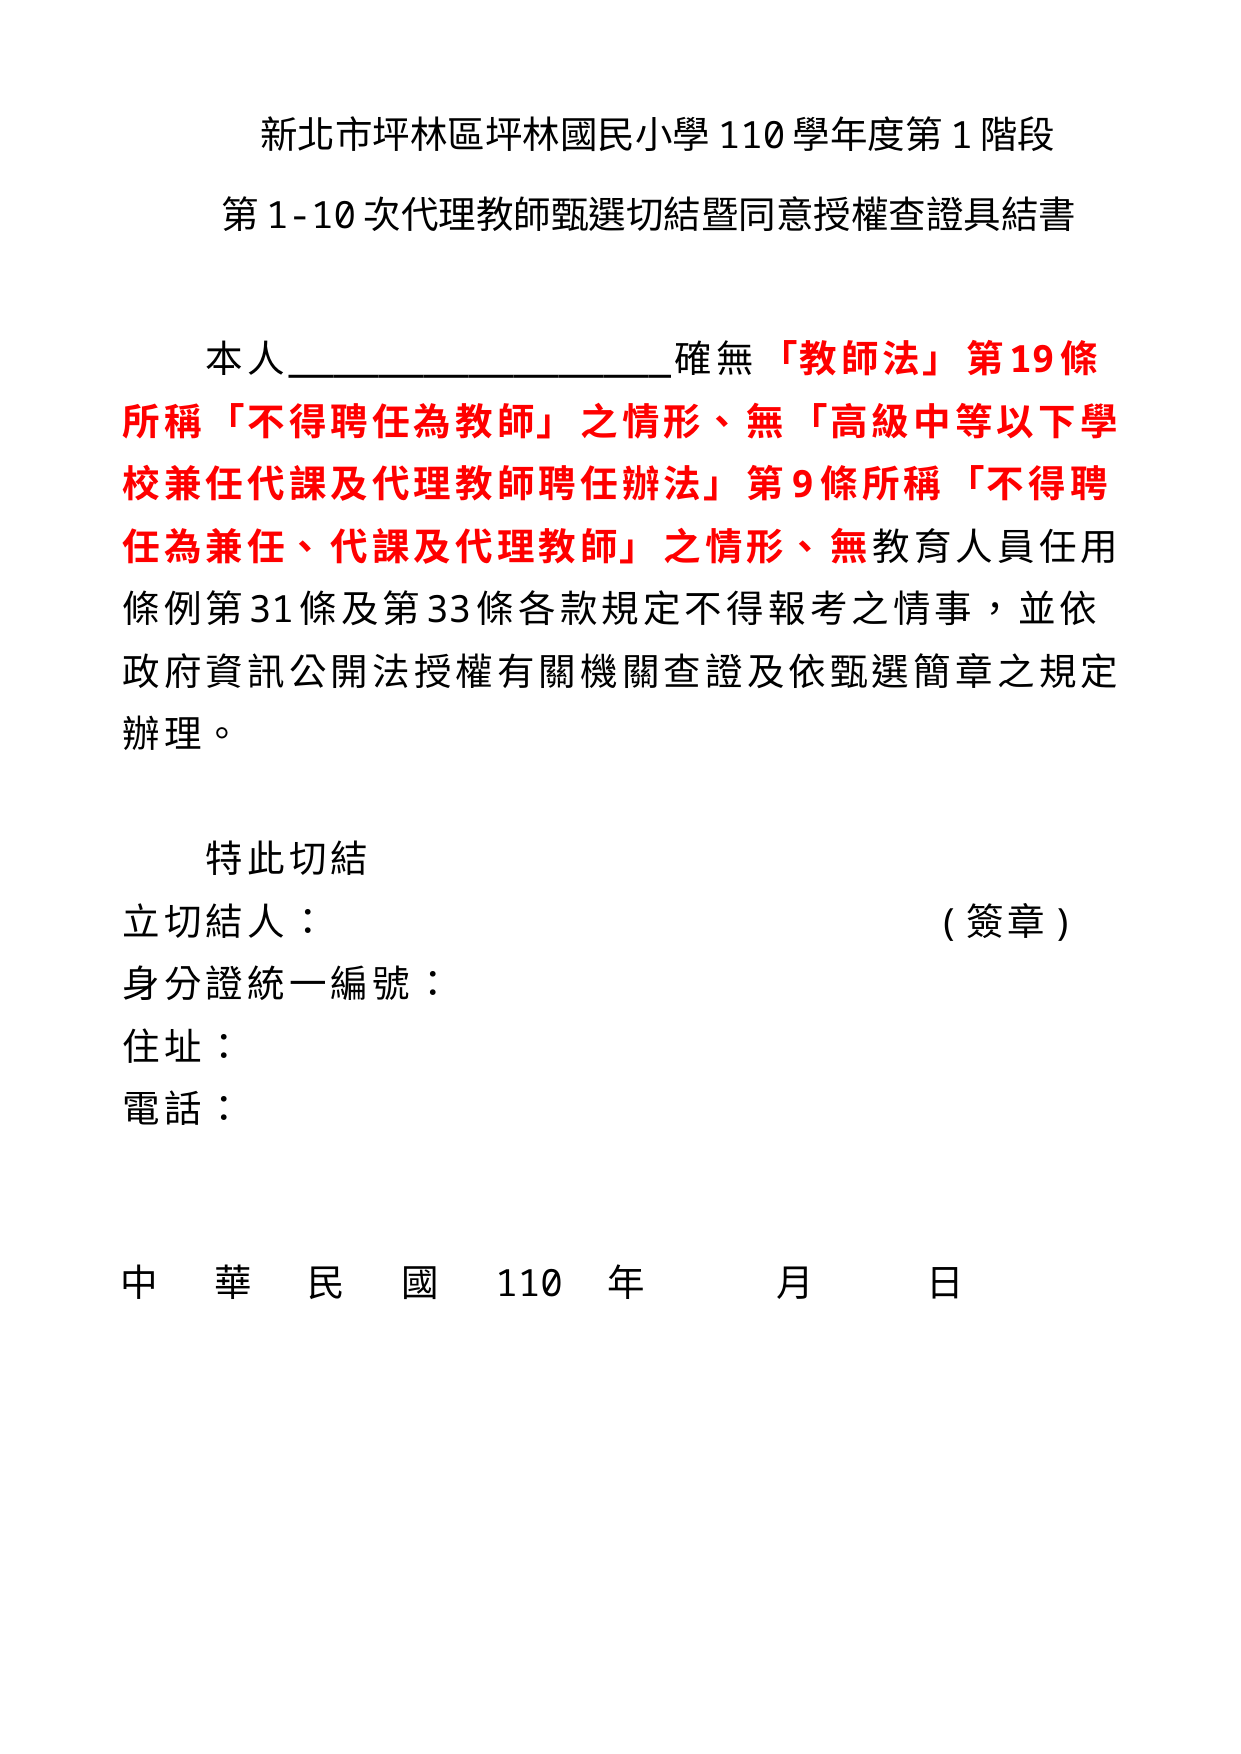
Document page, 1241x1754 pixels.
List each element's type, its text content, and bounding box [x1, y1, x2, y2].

text 第1-10次代理教師甄選切結暨同意授權查證具結書 [120, 185, 1120, 240]
text 身分證統一編號： [120, 940, 1120, 1002]
text 中 華 民 國 110 年 月 日 [120, 1252, 1120, 1307]
text 新北市坪林區坪林國民小學110學年度第1階段 [120, 105, 1120, 159]
text 特此切結 [120, 815, 1120, 877]
text 立切結人： (簽章) [120, 877, 1120, 940]
text 住址： [120, 1002, 1120, 1065]
text 本人­­­­­­­­­­­­­­­­_________________確無「教師法」第19條所稱「不得聘任為教師」之情形、無「高級中等以下學校兼任代課及代理教師聘任辦法」第9條所稱「不得聘任為兼任、代課及代理教師」之情形、無教育人員任用條例第31條及第33條各款規定不得報考之情事，並依政府資訊公開法授權有關機關查證及依甄選簡章之規定辦理。 [120, 315, 1120, 752]
text 電話： [120, 1065, 1120, 1127]
